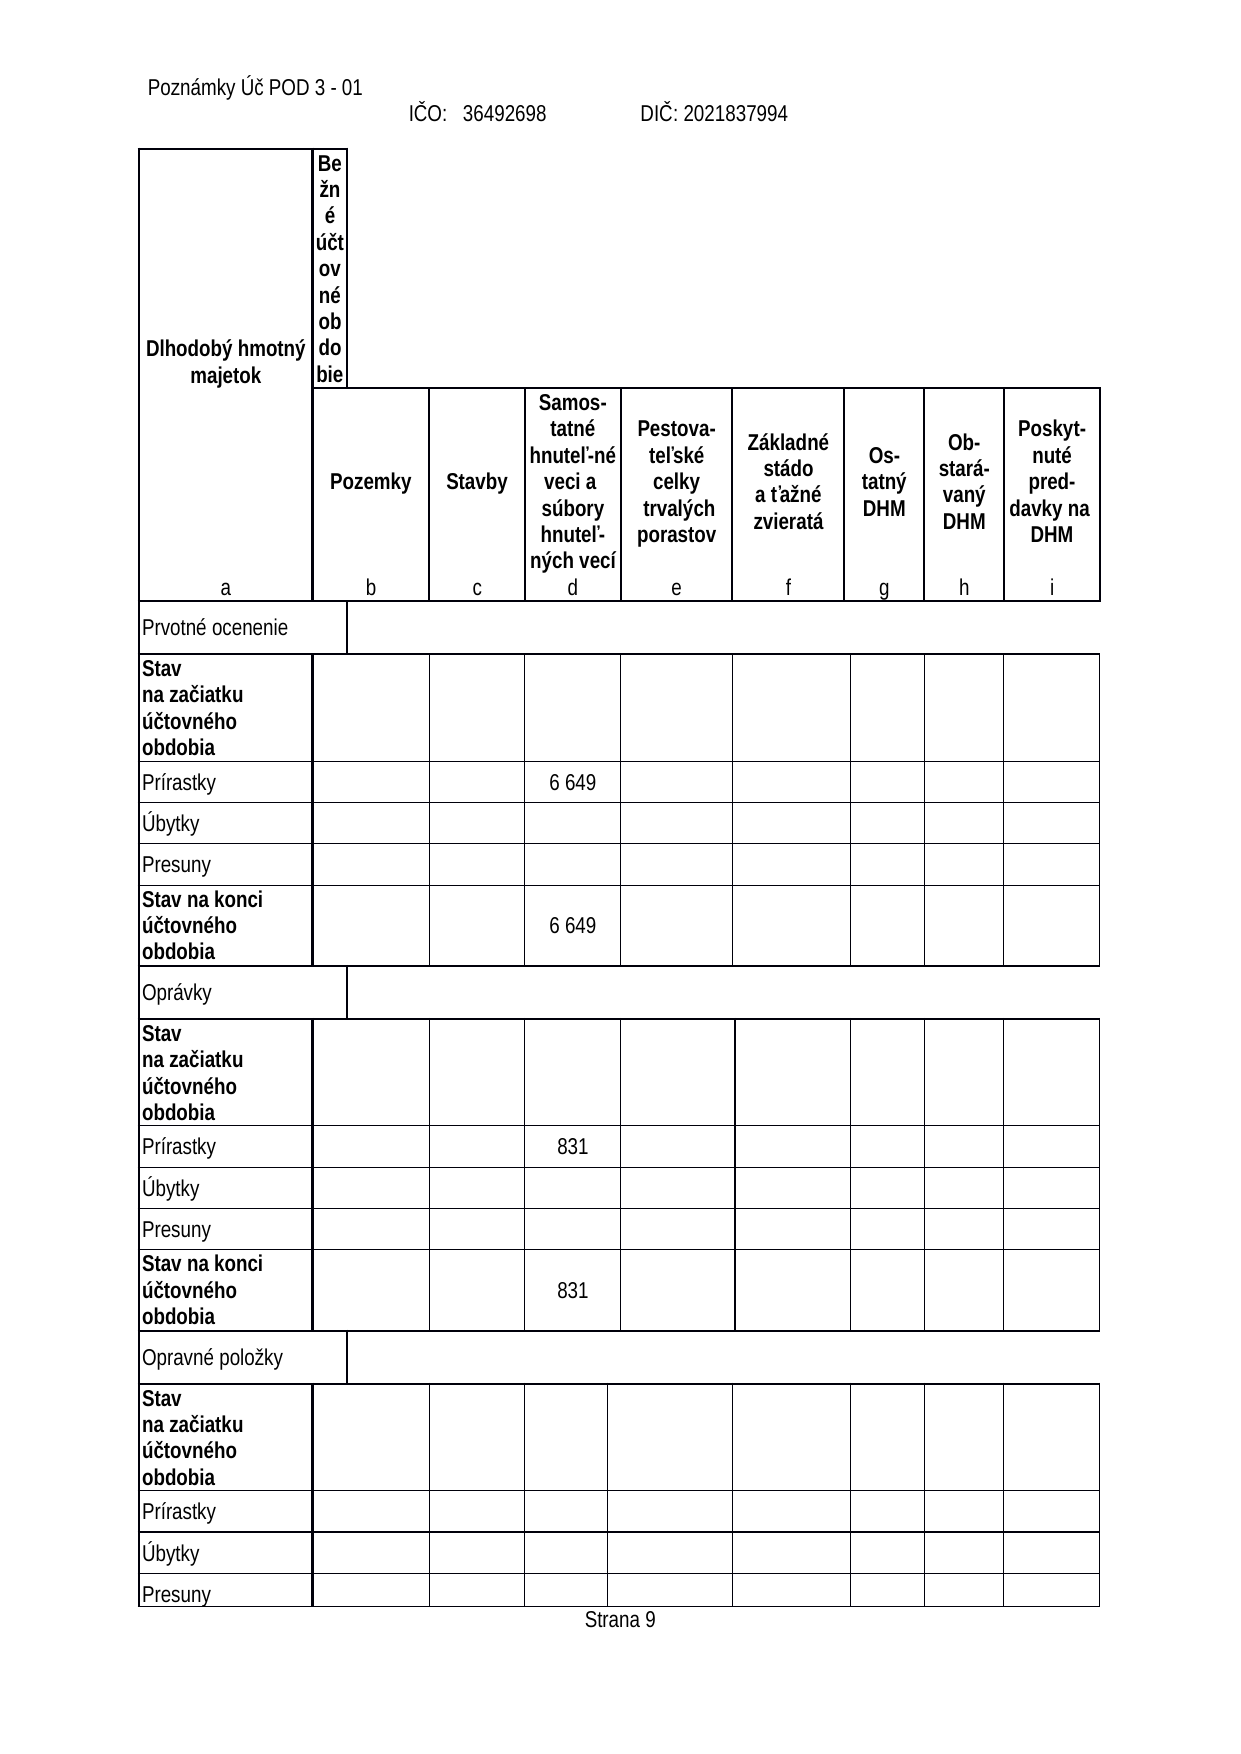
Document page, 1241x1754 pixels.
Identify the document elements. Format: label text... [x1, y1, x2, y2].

table_cell [314, 1168, 429, 1208]
table_cell Pestova-teľské celky trvalých porastov [622, 389, 731, 573]
table_cell [851, 886, 924, 965]
table_cell [733, 1574, 850, 1606]
table_cell [314, 655, 429, 761]
table_cell [1004, 1168, 1099, 1208]
table_cell [314, 1126, 429, 1167]
table_cell [925, 1533, 1003, 1573]
table_cell Stav na konci účtovného obdobia [140, 1250, 311, 1329]
table_cell [1004, 655, 1099, 761]
table_cell [1004, 1385, 1099, 1490]
table_cell [525, 803, 620, 843]
table_cell Presuny [140, 1574, 311, 1606]
table_cell [851, 844, 924, 884]
table_cell a [140, 574, 311, 600]
table_cell [525, 1020, 620, 1125]
table_cell Presuny [140, 1209, 311, 1249]
table_cell [851, 762, 924, 802]
table_cell [430, 1385, 524, 1490]
table_cell [1004, 1250, 1099, 1329]
table_cell Stav na začiatku účtovného obdobia [140, 655, 311, 761]
table_cell [621, 1209, 734, 1249]
table_cell [348, 1332, 1100, 1383]
table_cell [733, 886, 850, 965]
table_cell [314, 1209, 429, 1249]
table_cell [621, 655, 732, 761]
table_cell Ob-stará-vaný DHM [925, 389, 1003, 573]
table_cell 6 649 [525, 762, 620, 802]
table_cell [314, 1574, 429, 1606]
table_cell [608, 1533, 732, 1573]
table_cell [1004, 803, 1099, 843]
table_cell [430, 1574, 524, 1606]
table_cell Pozemky [314, 389, 428, 573]
table_cell Prvotné ocenenie [140, 602, 346, 653]
table_cell [314, 1533, 429, 1573]
table_cell [925, 762, 1003, 802]
table_cell [430, 762, 524, 802]
table_cell [851, 1533, 924, 1573]
table_cell [925, 1168, 1003, 1208]
table_cell [430, 1250, 524, 1329]
table_cell [851, 1209, 924, 1249]
table_cell [314, 886, 429, 965]
table_cell [851, 655, 924, 761]
table_cell [736, 1209, 850, 1249]
table_cell [525, 1533, 607, 1573]
table_cell [1004, 762, 1099, 802]
table_cell 831 [525, 1250, 620, 1329]
table_cell [851, 1385, 924, 1490]
table_cell [736, 1168, 850, 1208]
table_cell [314, 1020, 429, 1125]
table_cell [314, 762, 429, 802]
table_cell [925, 1250, 1003, 1329]
table_cell [525, 1385, 607, 1490]
table_cell i [1005, 574, 1099, 600]
table_cell [314, 1385, 429, 1490]
table_cell [608, 1574, 732, 1606]
table_cell [925, 655, 1003, 761]
table_cell [925, 1126, 1003, 1167]
table_cell e [622, 574, 731, 600]
table_cell 6 649 [525, 886, 620, 965]
table_cell [851, 1126, 924, 1167]
table_cell [608, 1491, 732, 1531]
table_cell [1004, 844, 1099, 884]
table_cell [525, 1491, 607, 1531]
table_cell [525, 844, 620, 884]
table_cell Samos-tatné hnuteľ-né veci a súbory hnuteľ-ných vecí [526, 389, 620, 573]
table_cell [925, 1491, 1003, 1531]
table_cell [430, 1126, 524, 1167]
table_cell [1004, 1020, 1099, 1125]
table_cell [925, 1020, 1003, 1125]
table_cell Os-tatný DHM [845, 389, 923, 573]
table_cell [736, 1250, 850, 1329]
table_cell [851, 1020, 924, 1125]
table_cell [851, 803, 924, 843]
table_cell [621, 762, 732, 802]
table_cell [621, 1020, 734, 1125]
table_cell Presuny [140, 844, 311, 884]
table_cell [851, 1491, 924, 1531]
table_cell c [430, 574, 524, 600]
table_cell [314, 844, 429, 884]
table_cell [621, 844, 732, 884]
table_cell Prírastky [140, 762, 311, 802]
table_cell [1004, 1533, 1099, 1573]
table_cell [925, 886, 1003, 965]
table_cell [1004, 886, 1099, 965]
table_cell [736, 1020, 850, 1125]
table_cell Stavby [430, 389, 524, 573]
table_cell [430, 886, 524, 965]
table_cell Úbytky [140, 1168, 311, 1208]
table_cell [851, 1574, 924, 1606]
table_cell [430, 844, 524, 884]
table_cell [925, 844, 1003, 884]
table_cell [430, 1209, 524, 1249]
table_cell [733, 844, 850, 884]
table_cell [430, 655, 524, 761]
table_cell [733, 1491, 850, 1531]
table_cell [1004, 1209, 1099, 1249]
table_cell f [733, 574, 843, 600]
table_cell Stav na začiatku účtovného obdobia [140, 1385, 311, 1490]
table_cell Stav na začiatku účtovného obdobia [140, 1020, 311, 1125]
table_cell [314, 1491, 429, 1531]
table_header Dlhodobý hmotný majetok [140, 150, 311, 573]
table_cell [525, 1168, 620, 1208]
table_cell Úbytky [140, 1533, 311, 1573]
table_cell [430, 1491, 524, 1531]
table_cell Poskyt-nuté pred-davky na DHM [1005, 389, 1099, 573]
table_cell [430, 1168, 524, 1208]
table_cell [925, 803, 1003, 843]
table_cell [925, 1385, 1003, 1490]
table_cell [733, 655, 850, 761]
table_cell Opravné položky [140, 1332, 346, 1383]
table_cell [314, 1250, 429, 1329]
table_cell [348, 967, 1100, 1018]
table_cell [348, 602, 1100, 653]
table_cell d [526, 574, 620, 600]
table_cell [525, 655, 620, 761]
table_cell [733, 1385, 850, 1490]
table_cell [925, 1209, 1003, 1249]
table_cell [1004, 1126, 1099, 1167]
table_cell [851, 1250, 924, 1329]
table_cell Prírastky [140, 1126, 311, 1167]
table_cell 831 [525, 1126, 620, 1167]
table_cell [851, 1168, 924, 1208]
table_cell [621, 803, 732, 843]
table_cell [608, 1385, 732, 1490]
table_cell Stav na konci účtovného obdobia [140, 886, 311, 965]
table_cell [1004, 1574, 1099, 1606]
table_cell [621, 1250, 734, 1329]
table_cell [621, 1168, 734, 1208]
table_cell [1004, 1491, 1099, 1531]
table_cell [314, 803, 429, 843]
table_cell Základné stádo a ťažné zvieratá [733, 389, 843, 573]
table_cell Oprávky [140, 967, 346, 1018]
table_cell [430, 803, 524, 843]
table_cell [525, 1574, 607, 1606]
table_header Bežné účtovné obdobie [314, 150, 346, 387]
table_cell [430, 1533, 524, 1573]
table_cell [525, 1209, 620, 1249]
table_cell [736, 1126, 850, 1167]
table_cell [733, 1533, 850, 1573]
table_cell [621, 886, 732, 965]
table_header [348, 148, 1100, 387]
table_cell Úbytky [140, 803, 311, 843]
table_cell Prírastky [140, 1491, 311, 1531]
table_cell [430, 1020, 524, 1125]
table_cell b [314, 574, 428, 600]
table_cell g [845, 574, 923, 600]
table_cell h [925, 574, 1003, 600]
table_cell [925, 1574, 1003, 1606]
table_cell [733, 803, 850, 843]
table_cell [621, 1126, 734, 1167]
table_cell [733, 762, 850, 802]
